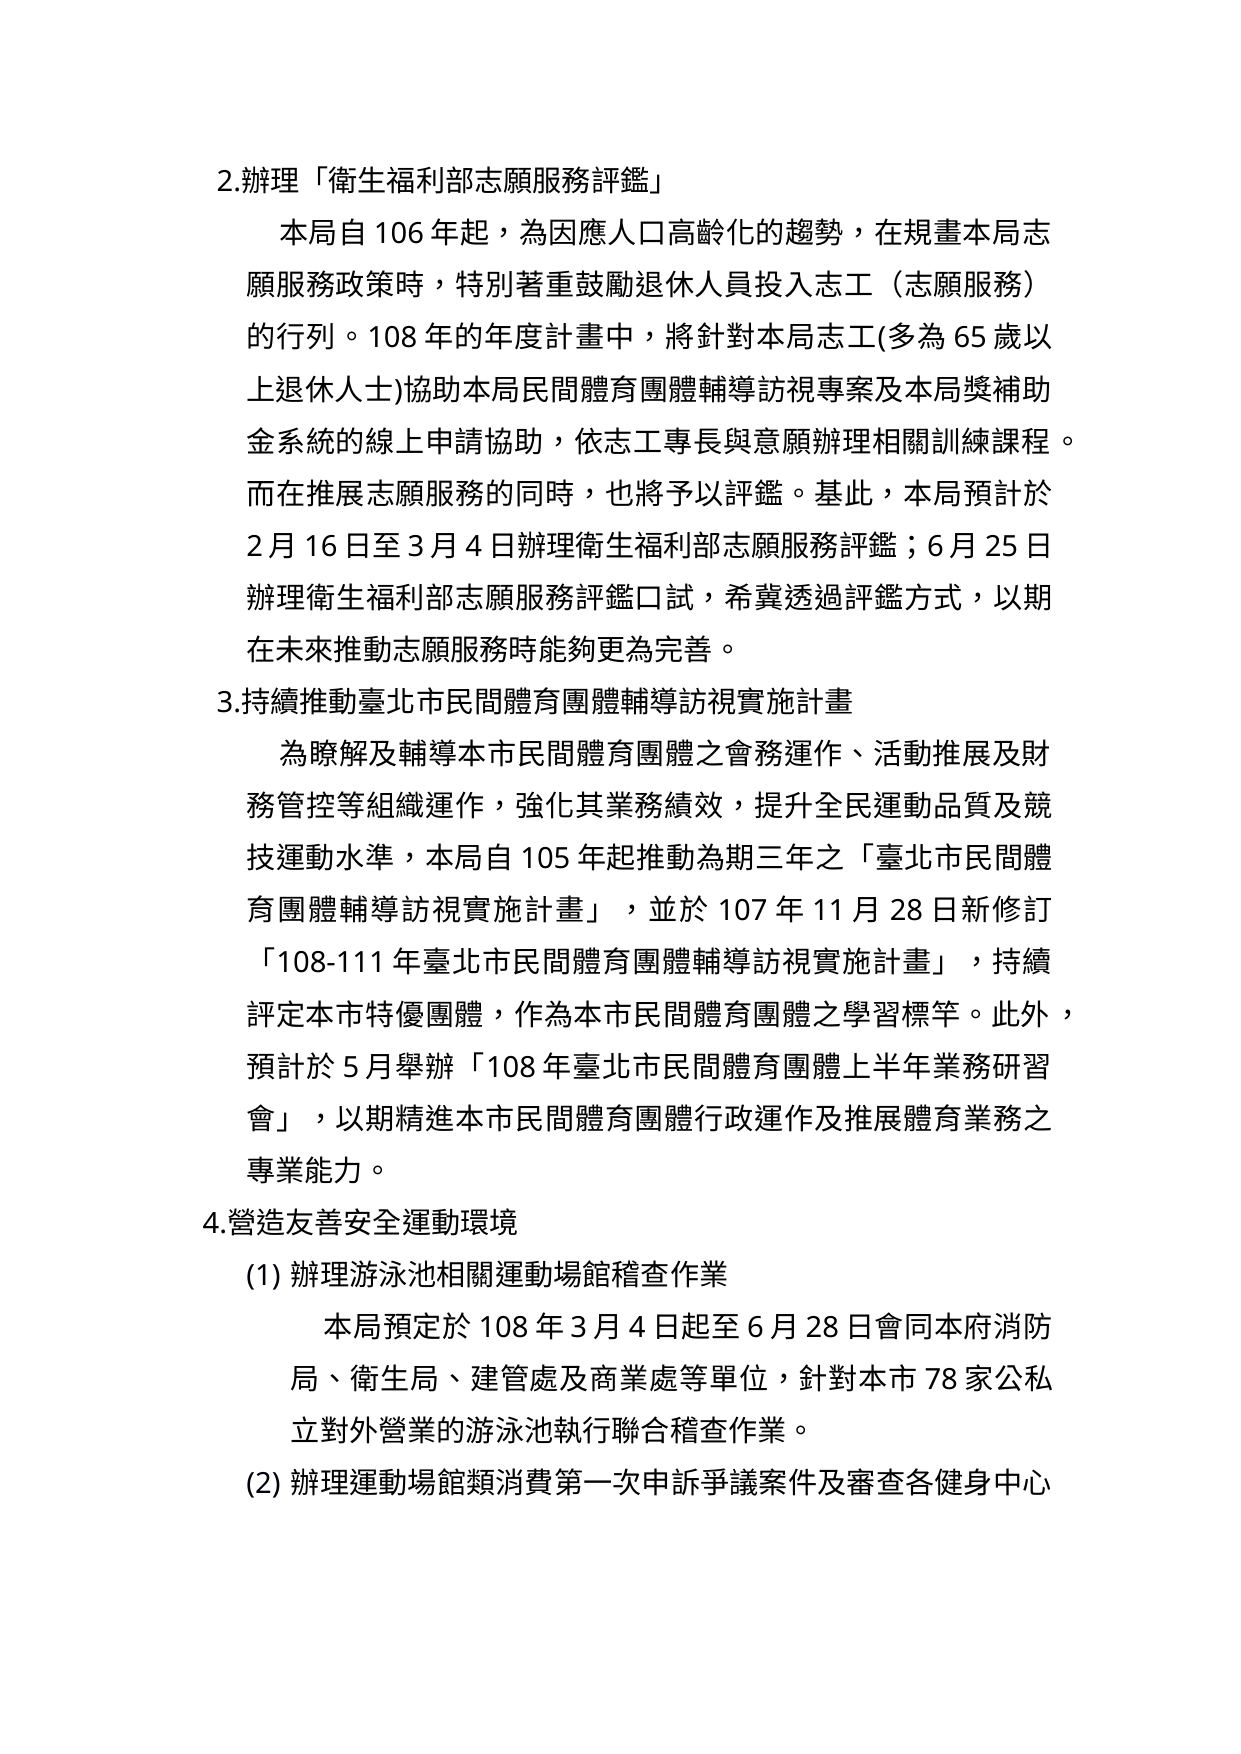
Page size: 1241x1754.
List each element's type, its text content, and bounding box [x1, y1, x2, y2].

list 辦理運動場館類消費第一次申訴爭議案件及審查各健身中心契約 [246, 1452, 1053, 1504]
list 辦理游泳池相關運動場館稽查作業 [246, 1244, 1053, 1296]
text 3.持續推動臺北市民間體育團體輔導訪視實施計畫 [216, 671, 1053, 723]
text 4.營造友善安全運動環境 [187, 1192, 1053, 1244]
text 2.辦理「衛生福利部志願服務評鑑」 [216, 150, 1053, 202]
list 本局預定於108年3月4日起至6月28日會同本府消防局、衛生局、建管處及商業處等單位，針對本市78家公私立對外營業的游泳池執行聯合稽查作業。 [291, 1296, 1053, 1452]
text 為瞭解及輔導本市民間體育團體之會務運作、活動推展及財務管控等組織運作，強化其業務績效，提升全民運動品質及競技運動水準，本局自105年起推動為期三年之「臺北市民間體育團體輔導訪視實施計畫」，並於107年11月28日新修訂「108-111年臺北市民間體育團體輔導訪視實施計畫」，持續評定本市特優團體，作為本市民間體育團體之學習標竿。此外，預計於5月舉辦「108年臺北市民間體育團體上半年業務研習會」，以期精進本市民間體育團體行政運作及推展體育業務之專業能力。 [246, 723, 1053, 1192]
text 本局自106年起，為因應人口高齡化的趨勢，在規畫本局志願服務政策時，特別著重鼓勵退休人員投入志工（志願服務）的行列。108年的年度計畫中，將針對本局志工(多為65歲以上退休人士)協助本局民間體育團體輔導訪視專案及本局獎補助金系統的線上申請協助，依志工專長與意願辦理相關訓練課程。而在推展志願服務的同時，也將予以評鑑。基此，本局預計於2月16日至3月4日辦理衛生福利部志願服務評鑑；6月25日辦理衛生福利部志願服務評鑑口試，希冀透過評鑑方式，以期在未來推動志願服務時能夠更為完善。 [246, 202, 1053, 671]
